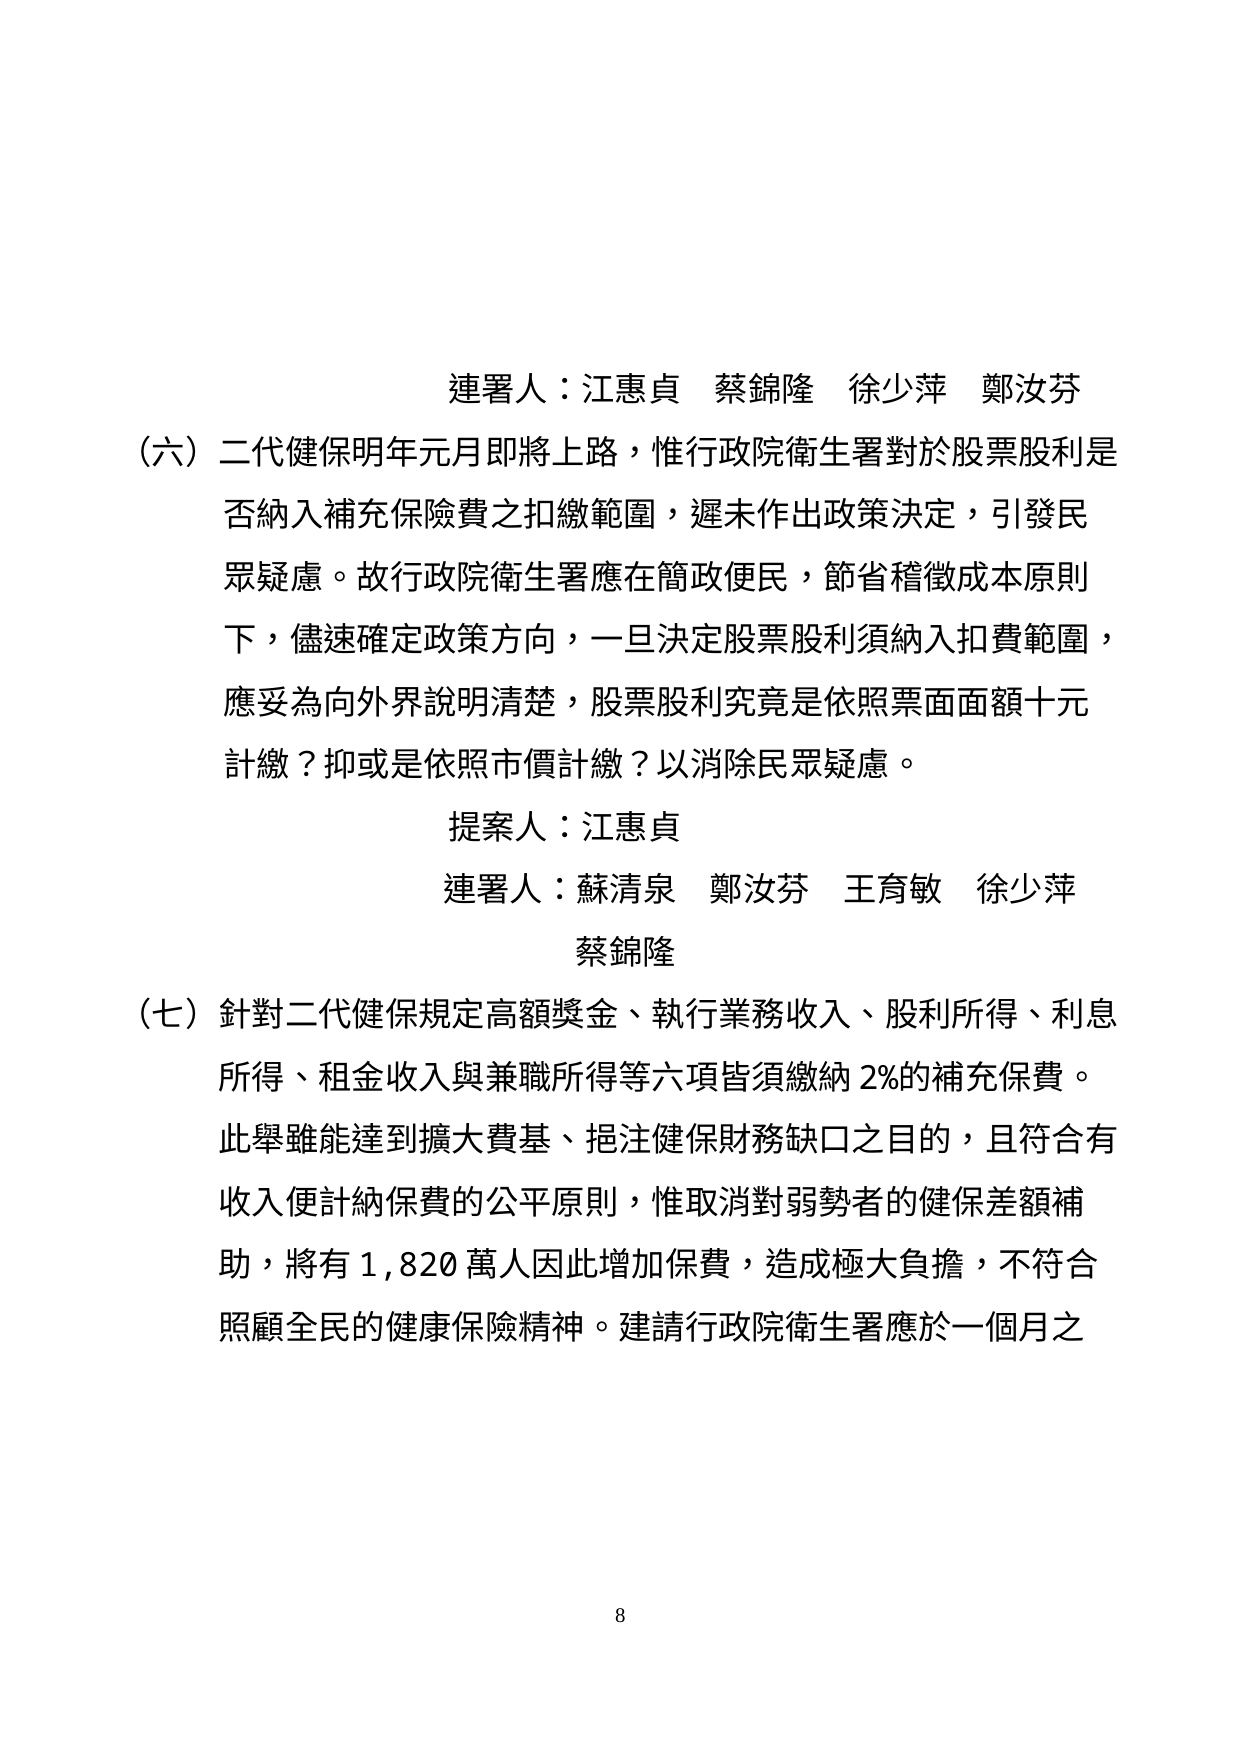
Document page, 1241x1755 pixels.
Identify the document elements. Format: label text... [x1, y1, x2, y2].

text 提案人：江惠貞 [117, 783, 1122, 846]
text 連署人：蘇清泉 鄭汝芬 王育敏 徐少萍 蔡錦隆 [443, 846, 1122, 971]
text 連署人：江惠貞 蔡錦隆 徐少萍 鄭汝芬 [117, 346, 1122, 408]
text （六）二代健保明年元月即將上路，惟行政院衛生署對於股票股利是否納入補充保險費之扣繳範圍，遲未作出政策決定，引發民眾疑慮。故行政院衛生署應在簡政便民，節省稽徵成本原則下，儘速確定政策方向，一旦決定股票股利須納入扣費範圍，應妥為向外界說明清楚，股票股利究竟是依照票面面額十元計繳？抑或是依照市價計繳？以消除民眾疑慮。 [118, 408, 1122, 783]
text （七）針對二代健保規定高額獎金、執行業務收入、股利所得、利息所得、租金收入與兼職所得等六項皆須繳納2%的補充保費。此舉雖能達到擴大費基、挹注健保財務缺口之目的，且符合有收入便計納保費的公平原則，惟取消對弱勢者的健保差額補助，將有1,820萬人因此增加保費，造成極大負擔，不符合照顧全民的健康保險精神。建請行政院衛生署應於一個月之 [118, 971, 1122, 1346]
